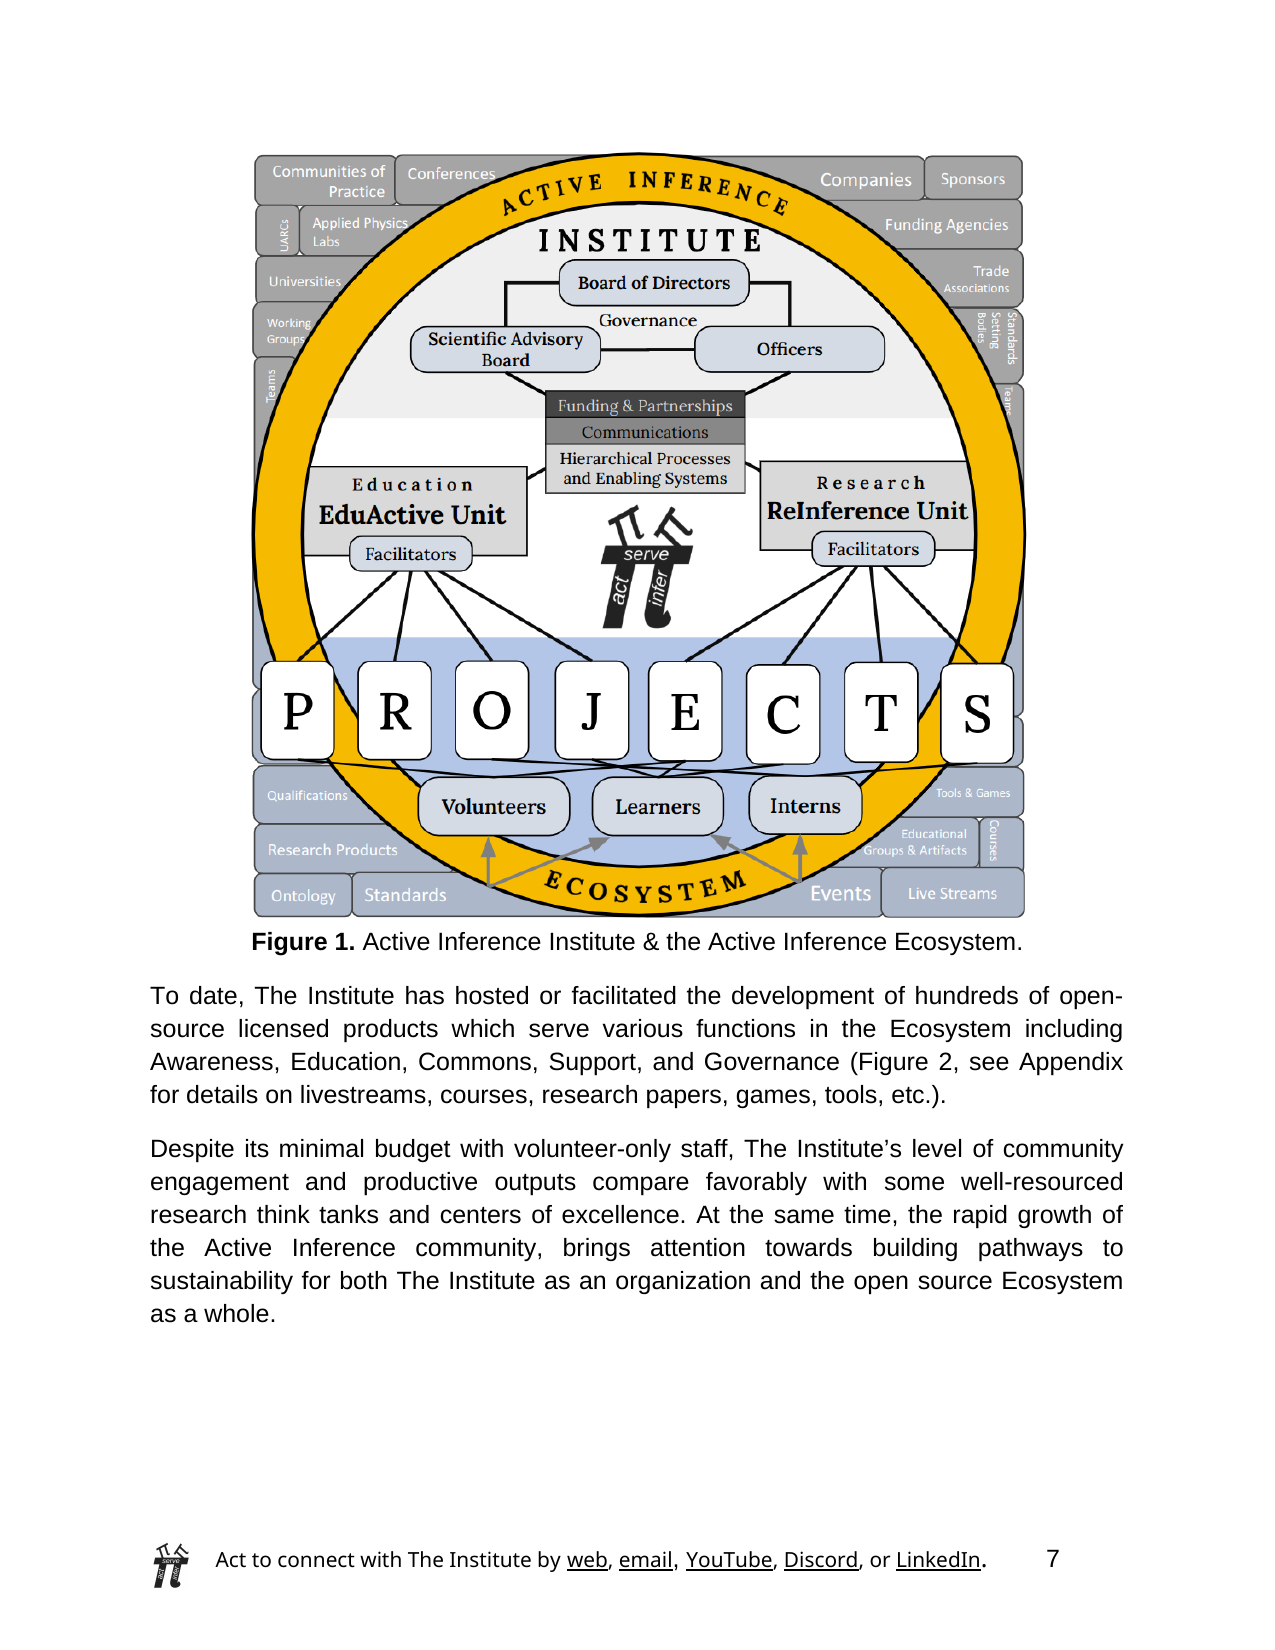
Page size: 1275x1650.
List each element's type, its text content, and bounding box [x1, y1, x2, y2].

picture [150, 1542, 189, 1589]
text Despite its minimal budget with volunteer-only staff, The Institute’s level of community engagement and productive outputs compare favorably with some well-resourced research think tanks and centers of excellence. At the same time, the rapid growth of the Active Inference community, brings attention towards building pathways to sustainability for both The Institute as an organization and the open source Ecosystem as a whole. [150, 1134, 1125, 1328]
picture [246, 150, 1029, 923]
text To date, The Institute has hosted or facilitated the development of hundreds of open-source licensed products which serve various functions in the Ecosystem including Awareness, Education, Commons, Support, and Governance (Figure 2, see Appendix for details on livestreams, courses, research papers, games, tools, etc.). [150, 981, 1125, 1109]
text Figure 1. Active Inference Institute & the Active Inference Ecosystem. [150, 150, 1125, 956]
